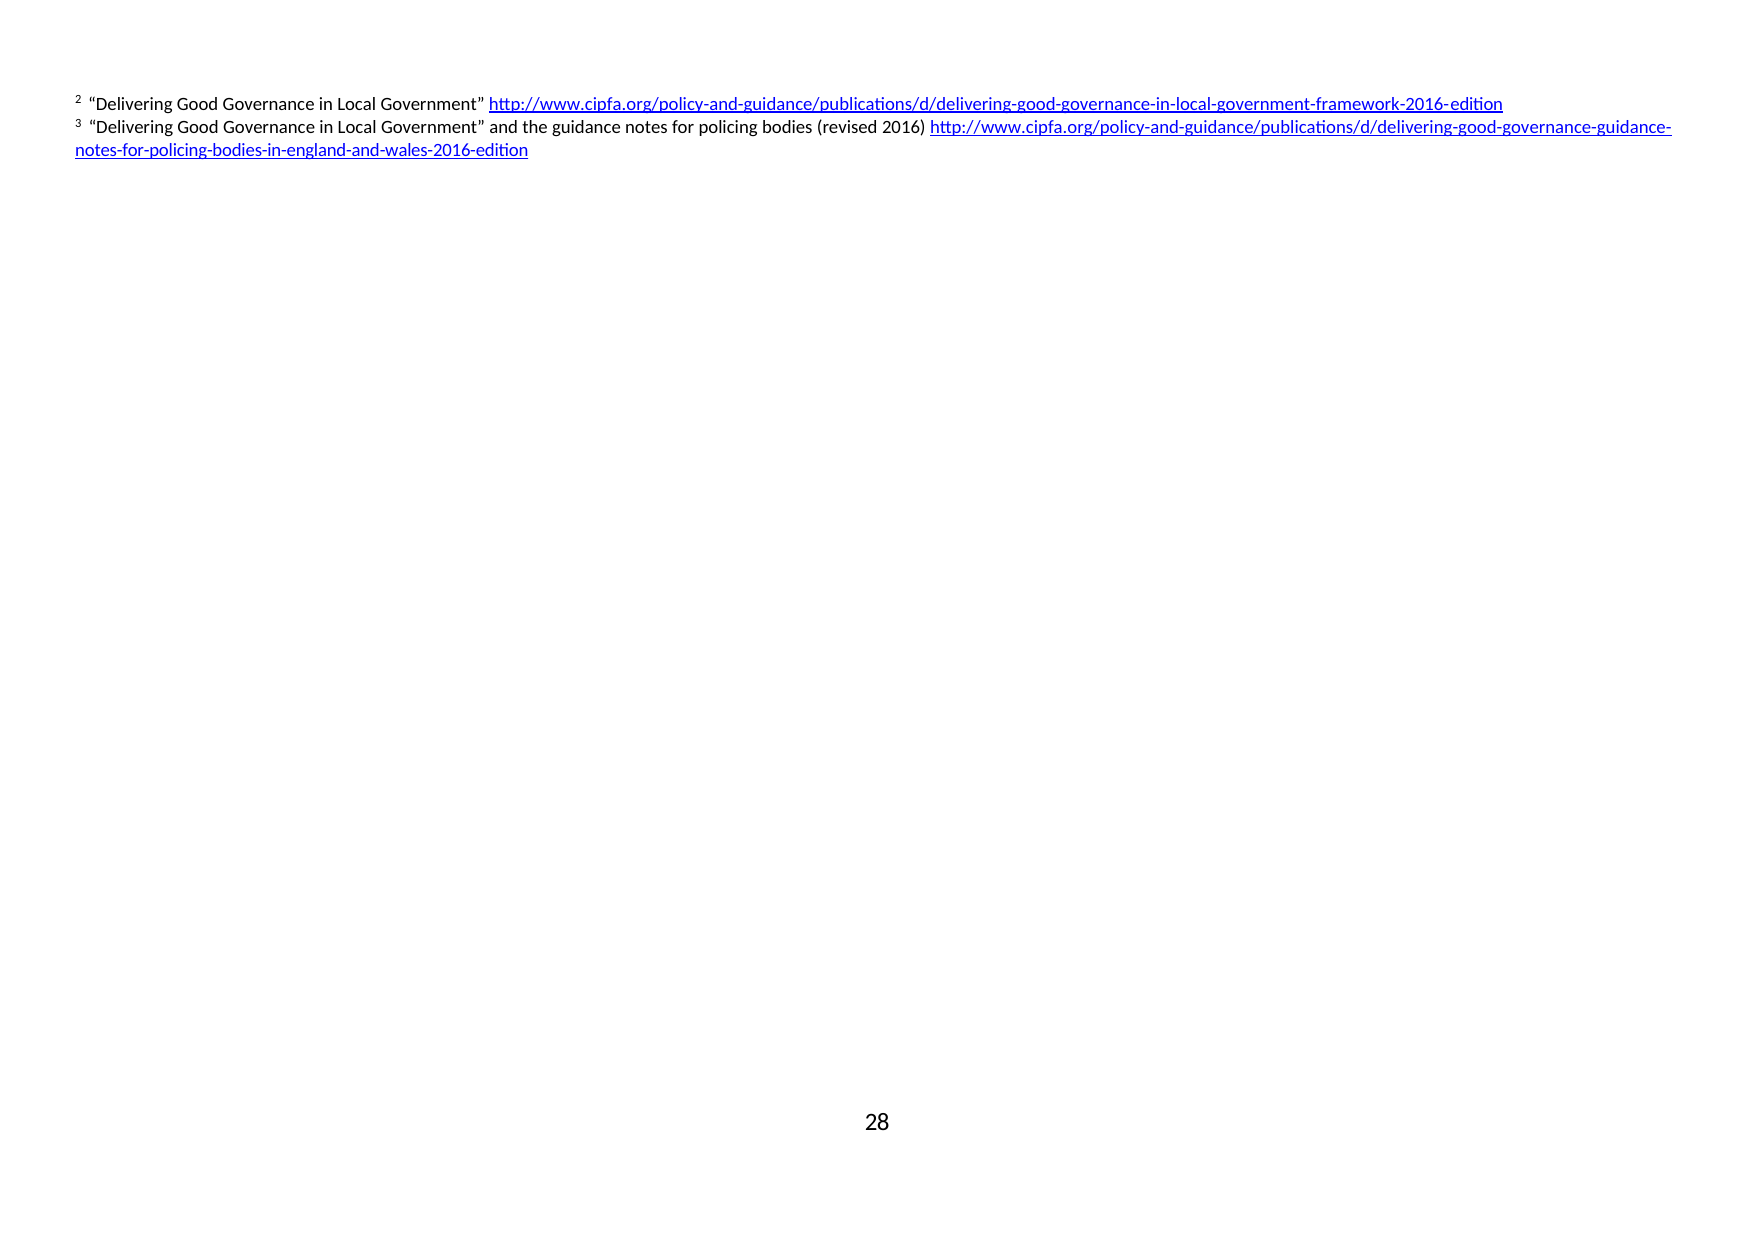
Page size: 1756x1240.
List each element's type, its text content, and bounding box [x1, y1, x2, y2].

text 2 “Delivering Good Governance in Local Government” http://www.cipfa.org/policy-and-guidance/publications/d/delivering-good-governance-in-local-government-framework-2016-edition [75, 92, 1696, 115]
text 3 “Delivering Good Governance in Local Government” and the guidance notes for policing bodies (revised 2016) http://www.cipfa.org/policy-and-guidance/publications/d/delivering-good-governance-guidance-notes-for-policing-bodies-in-england-and-wales-2016-edition [75, 115, 1676, 161]
